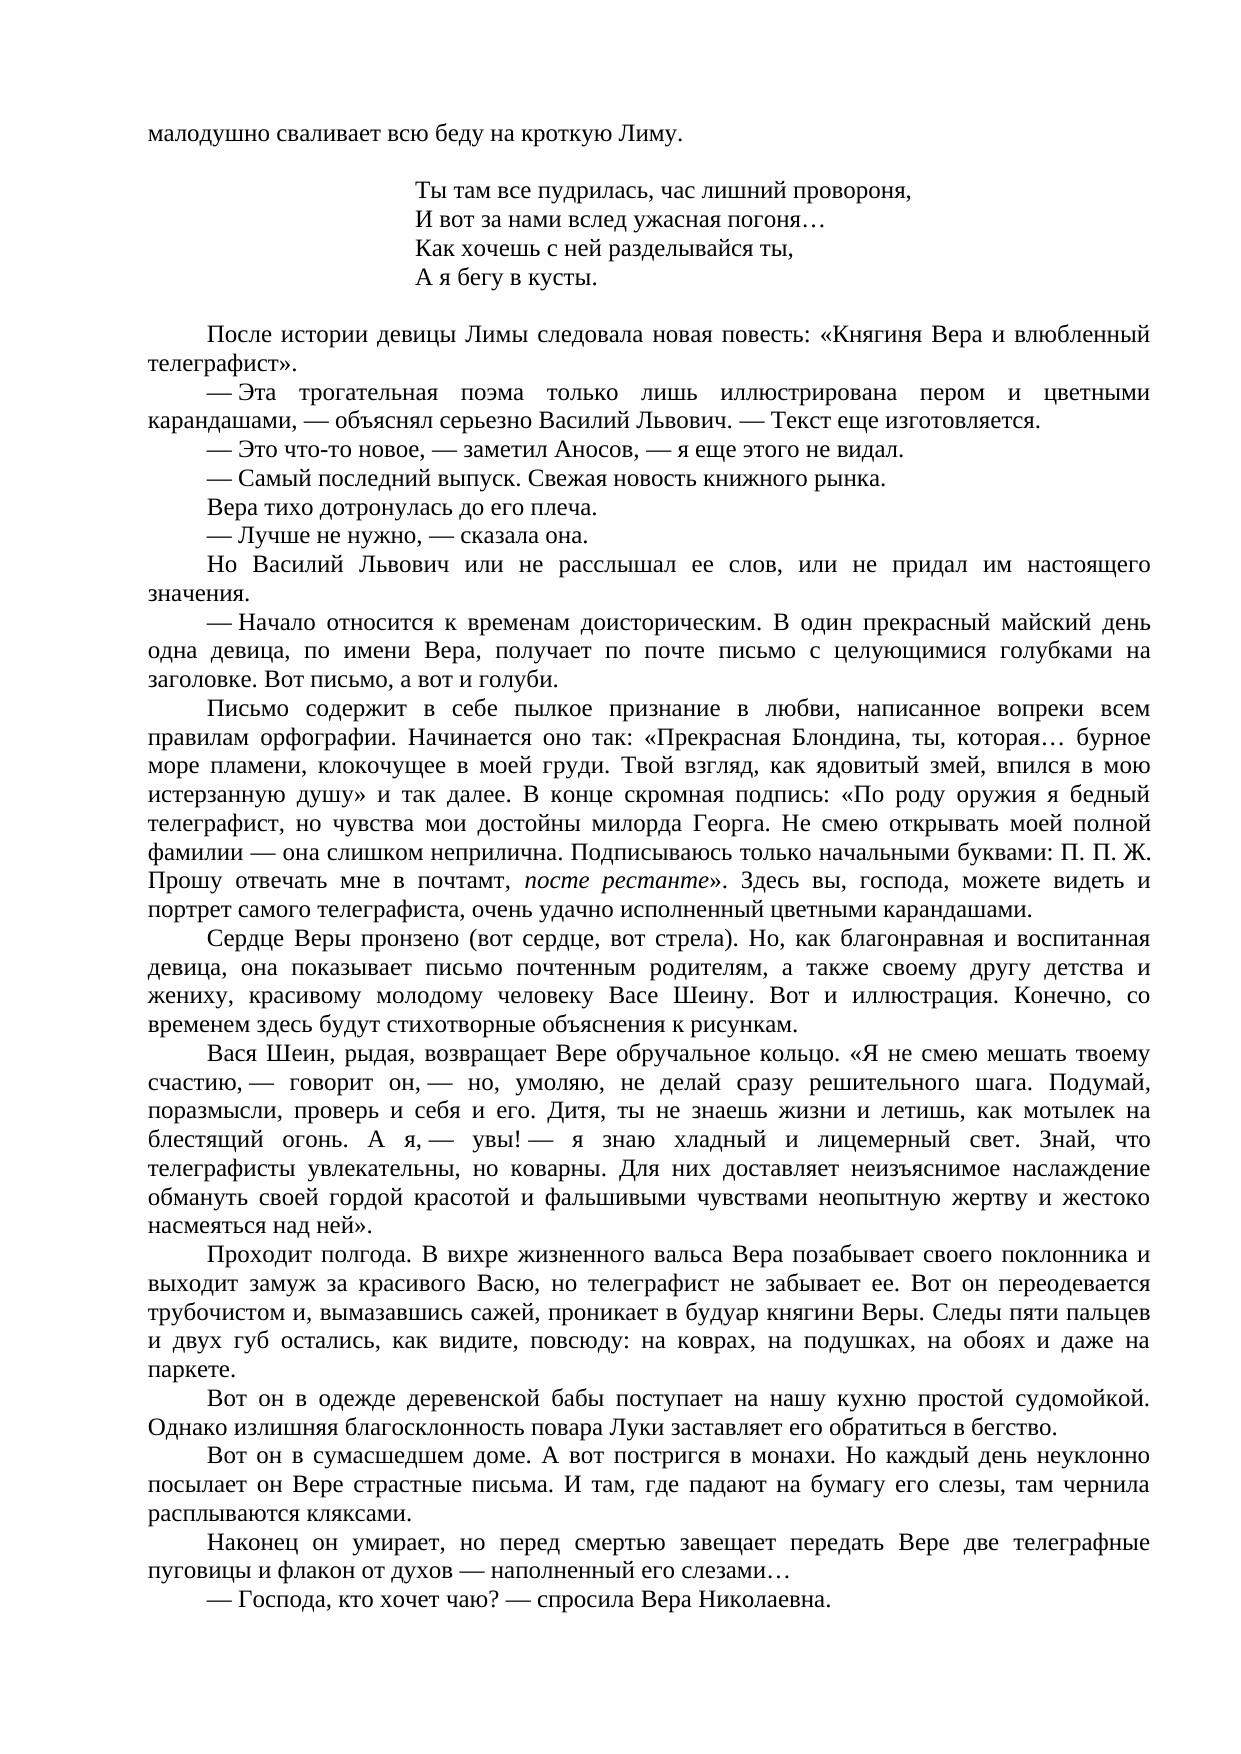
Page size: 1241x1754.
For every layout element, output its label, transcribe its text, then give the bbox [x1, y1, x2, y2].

text Ты там все пудрилась, час лишний провороня, [356, 176, 1089, 204]
text После истории девицы Лимы следовала новая повесть: «Княгиня Вера и влюбленный телеграфист». [148, 319, 1152, 377]
text Проходит полгода. В вихре жизненного вальса Вера позабывает своего поклонника и выходит замуж за красивого Васю, но телеграфист не забывает ее. Вот он переодевается трубочистом и, вымазавшись сажей, проникает в будуар княгини Веры. Следы пяти пальцев и двух губ остались, как видите, повсюду: на коврах, на подушках, на обоях и даже на паркете. [148, 1239, 1152, 1383]
text А я бегу в кусты. [356, 262, 1089, 291]
text — Начало относится к временам доисторическим. В один прекрасный майский день одна девица, по имени Вера, получает по почте письмо с целующимися голубками на заголовке. Вот письмо, а вот и голуби. [148, 607, 1152, 693]
text Вот он в одежде деревенской бабы поступает на нашу кухню простой судомойкой. Однако излишняя благосклонность повара Луки заставляет его обратиться в бегство. [148, 1383, 1152, 1441]
text малодушно сваливает всю беду на кроткую Лиму. [148, 118, 1152, 147]
text Но Василий Львович или не расслышал ее слов, или не придал им настоящего значения. [148, 549, 1152, 607]
text Наконец он умирает, но перед смертью завещает передать Вере две телеграфные пуговицы и флакон от духов — наполненный его слезами… [148, 1527, 1152, 1584]
text Как хочешь с ней разделывайся ты, [356, 233, 1089, 262]
text Вася Шеин, рыдая, возвращает Вере обручальное кольцо. «Я не смею мешать твоему счастию, — говорит он, — но, умоляю, не делай сразу решительного шага. Подумай, поразмысли, проверь и себя и его. Дитя, ты не знаешь жизни и летишь, как мотылек на блестящий огонь. А я, — увы! — я знаю хладный и лицемерный свет. Знай, что телеграфисты увлекательны, но коварны. Для них доставляет неизъяснимое наслаждение обмануть своей гордой красотой и фальшивыми чувствами неопытную жертву и жестоко насмеяться над ней». [148, 1038, 1152, 1239]
text — Лучше не нужно, — сказала она. [148, 521, 1152, 549]
text Вот он в сумасшедшем доме. А вот постригся в монахи. Но каждый день неуклонно посылает он Вере страстные письма. И там, где падают на бумагу его слезы, там чернила расплываются кляксами. [148, 1441, 1152, 1527]
text — Это что-то новое, — заметил Аносов, — я еще этого не видал. [148, 434, 1152, 463]
text — Господа, кто хочет чаю? — спросила Вера Николаевна. [148, 1584, 1152, 1613]
text И вот за нами вслед ужасная погоня… [356, 204, 1089, 233]
text — Самый последний выпуск. Свежая новость книжного рынка. [148, 463, 1152, 492]
text — Эта трогательная поэма только лишь иллюстрирована пером и цветными карандашами, — объяснял серьезно Василий Львович. — Текст еще изготовляется. [148, 377, 1152, 434]
text Письмо содержит в себе пылкое признание в любви, написанное вопреки всем правилам орфографии. Начинается оно так: «Прекрасная Блондина, ты, которая… бурное море пламени, клокочущее в моей груди. Твой взгляд, как ядовитый змей, впился в мою истерзанную душу» и так далее. В конце скромная подпись: «По роду оружия я бедный телеграфист, но чувства мои достойны милорда Георга. Не смею открывать моей полной фамилии — она слишком неприлична. Подписываюсь только начальными буквами: П. П. Ж. Прошу отвечать мне в почтамт, посте рестанте». Здесь вы, господа, можете видеть и портрет самого телеграфиста, очень удачно исполненный цветными карандашами. [148, 693, 1152, 923]
text Вера тихо дотронулась до его плеча. [148, 492, 1152, 521]
text Сердце Веры пронзено (вот сердце, вот стрела). Но, как благонравная и воспитанная девица, она показывает письмо почтенным родителям, а также своему другу детства и жениху, красивому молодому человеку Васе Шеину. Вот и иллюстрация. Конечно, со временем здесь будут стихотворные объяснения к рисункам. [148, 923, 1152, 1038]
